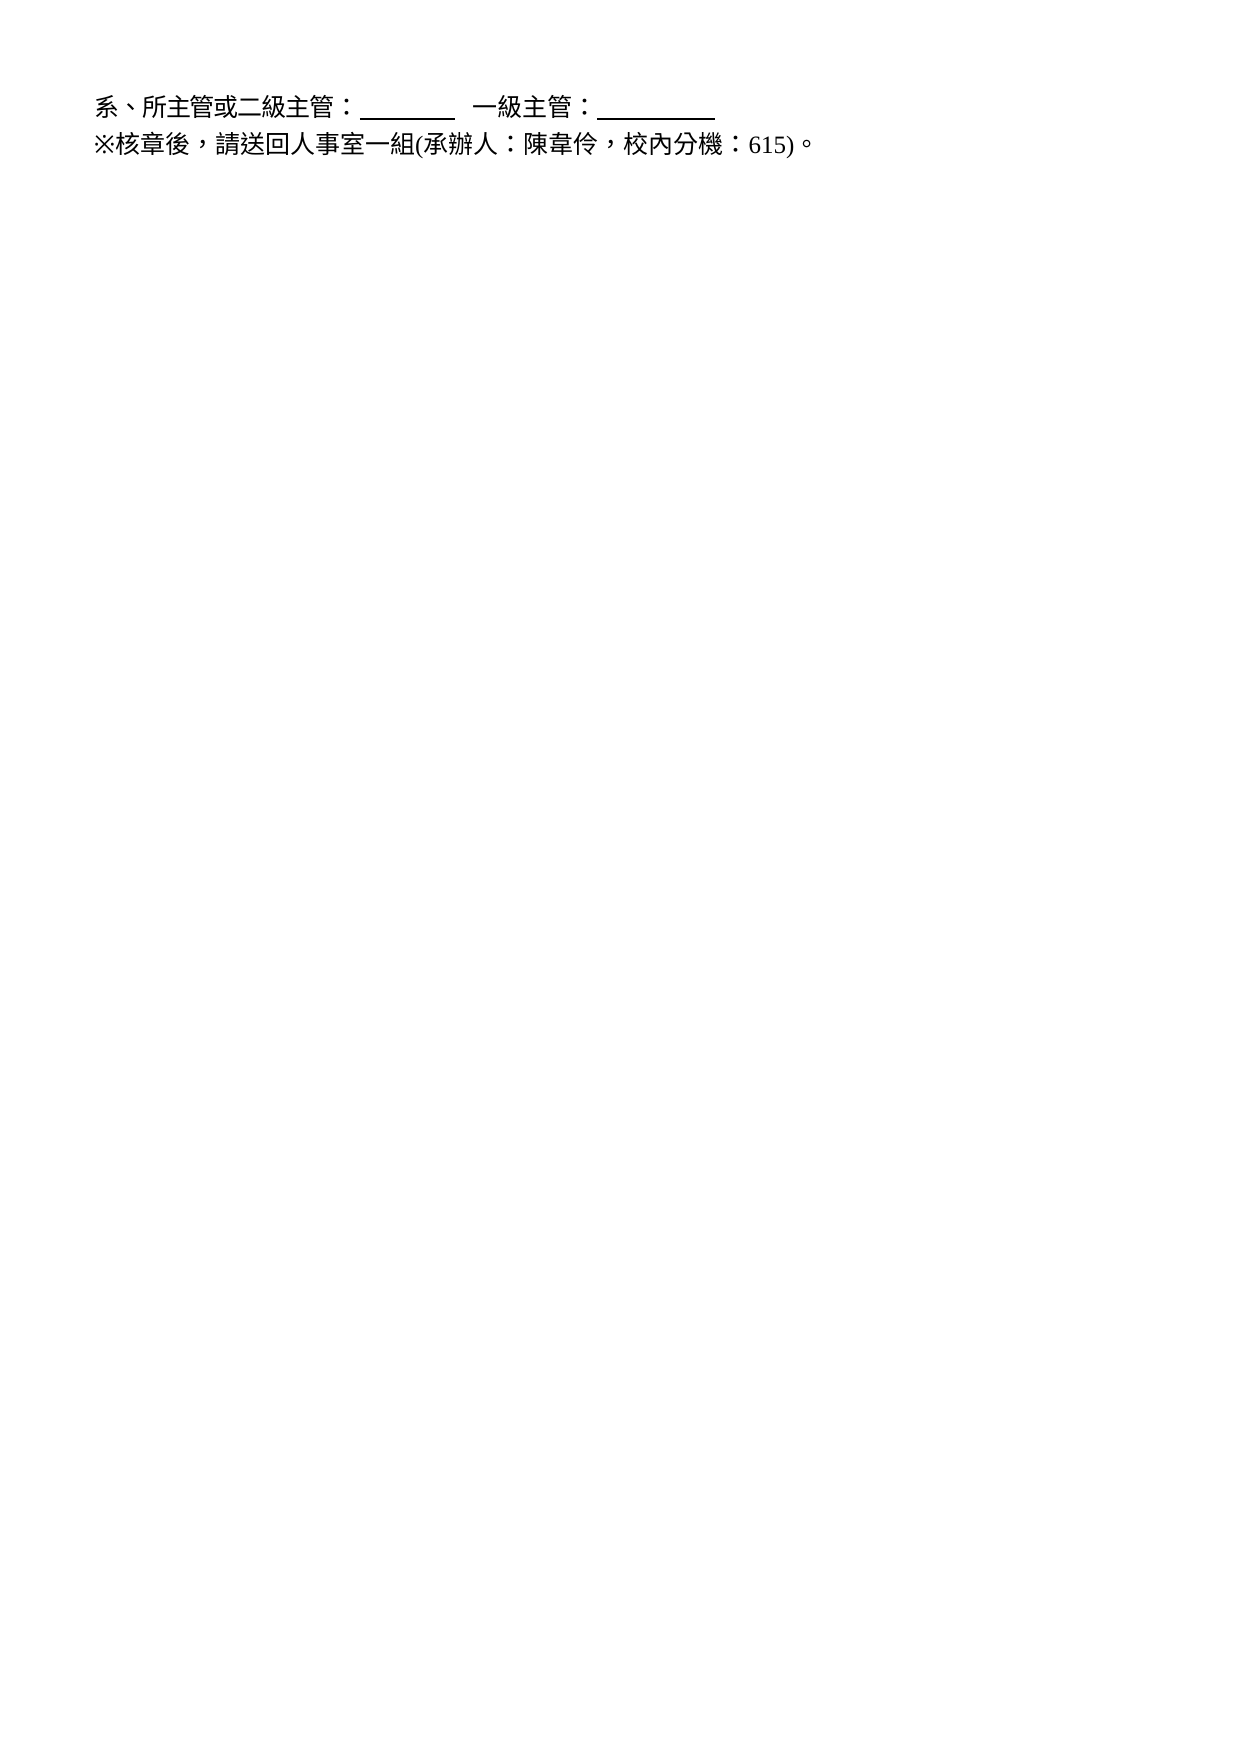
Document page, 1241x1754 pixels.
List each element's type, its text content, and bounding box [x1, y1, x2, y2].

text 系、所主管或二級主管： 一級主管： [94, 86, 1144, 124]
text ※核章後，請送回人事室一組(承辦人：陳韋伶，校內分機：615)。 [94, 124, 1144, 161]
